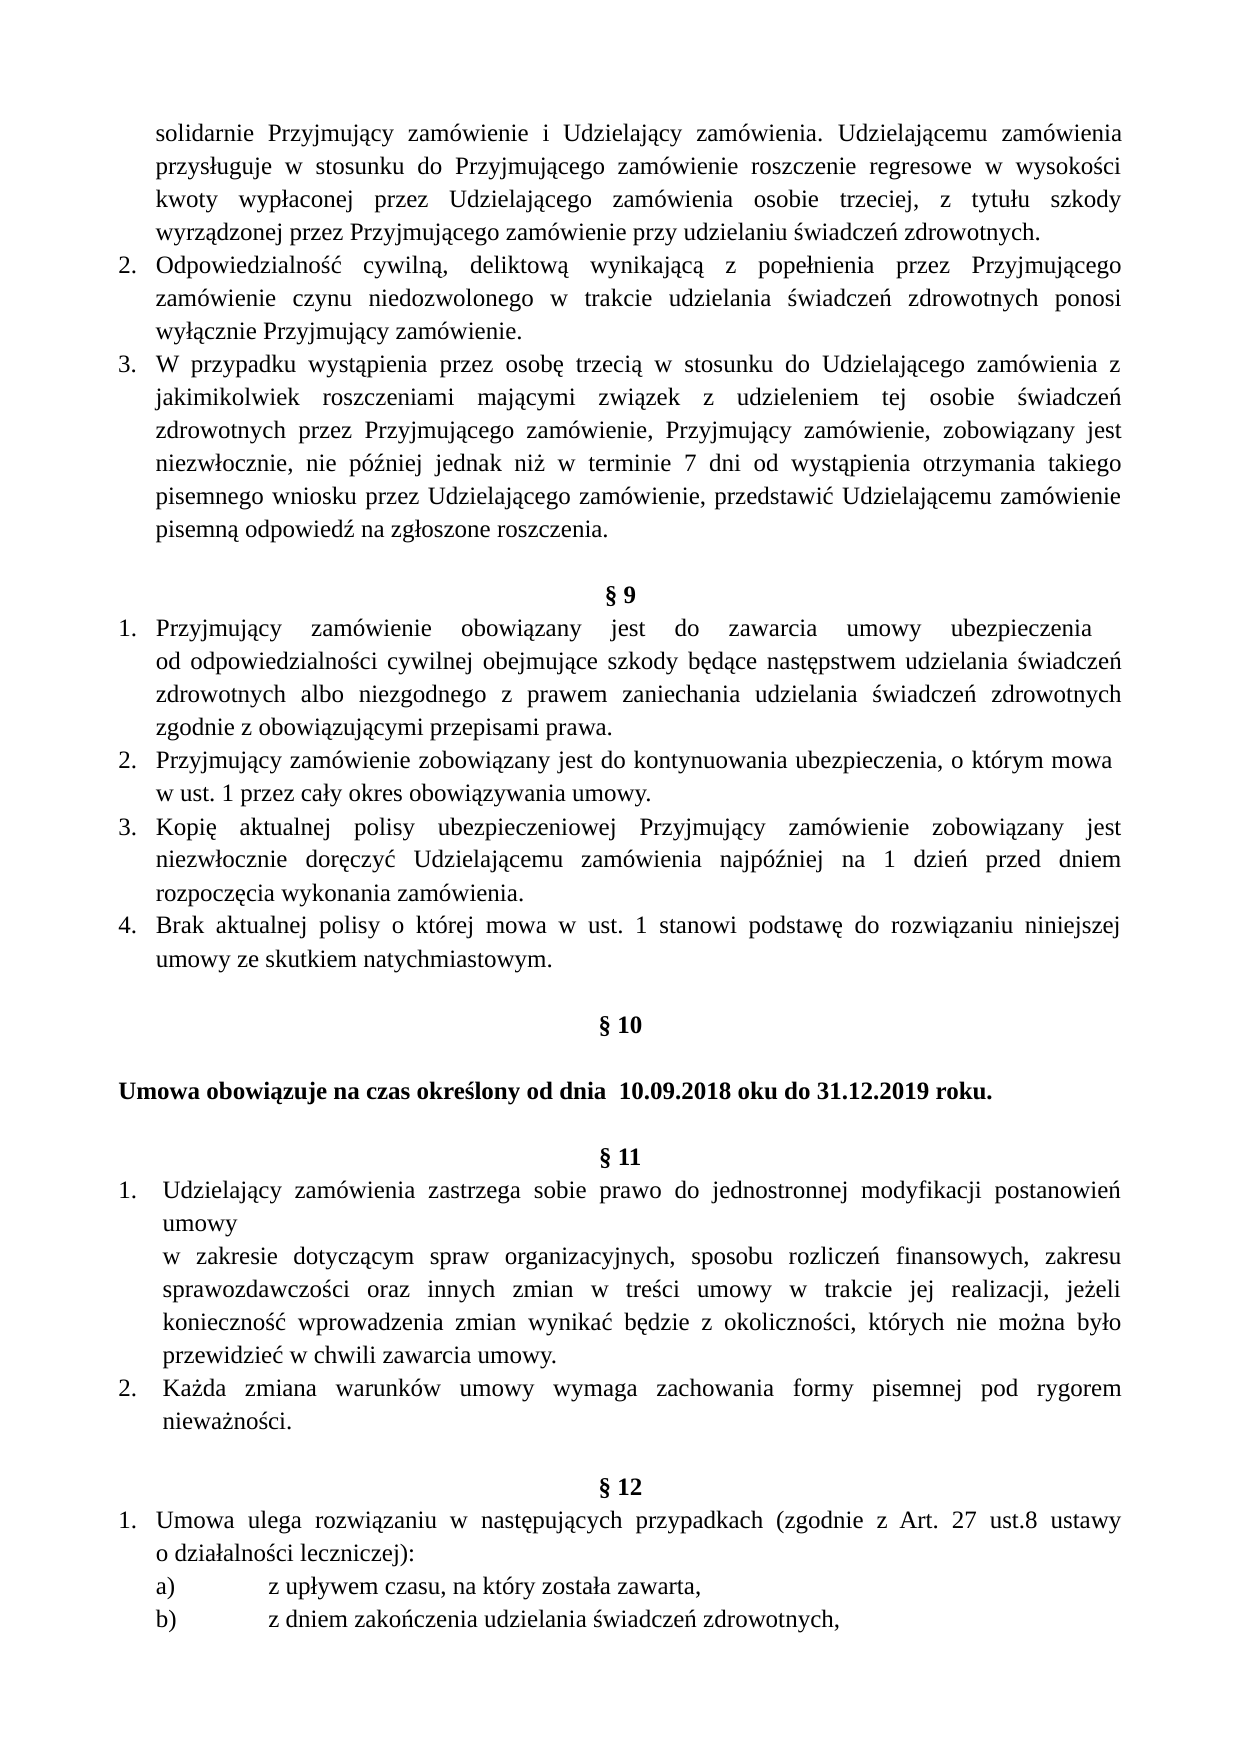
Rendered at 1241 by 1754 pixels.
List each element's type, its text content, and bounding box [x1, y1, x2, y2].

text § 10 [118, 1010, 1122, 1038]
list Udzielający zamówienia zastrzega sobie prawo do jednostronnej modyfikacji postanowień umowy w zakresie dotyczącym spraw organizacyjnych, sposobu rozliczeń finansowych, zakresu sprawozdawczości oraz innych zmian w treści umowy w trakcie jej realizacji, jeżeli konieczność wprowadzenia zmian wynikać będzie z okoliczności, których nie można było przewidzieć w chwili zawarcia umowy. [118, 1175, 1122, 1369]
list Każda zmiana warunków umowy wymaga zachowania formy pisemnej pod rygorem nieważności. [118, 1373, 1122, 1435]
list Przyjmujący zamówienie obowiązany jest do zawarcia umowy ubezpieczenia od odpowiedzialności cywilnej obejmujące szkody będące następstwem udzielania świadczeń zdrowotnych albo niezgodnego z prawem zaniechania udzielania świadczeń zdrowotnych zgodnie z obowiązującymi przepisami prawa. [118, 613, 1122, 741]
list Kopię aktualnej polisy ubezpieczeniowej Przyjmujący zamówienie zobowiązany jest niezwłocznie doręczyć Udzielającemu zamówienia najpóźniej na 1 dzień przed dniem rozpoczęcia wykonania zamówienia. [118, 812, 1122, 906]
list Przyjmujący zamówienie zobowiązany jest do kontynuowania ubezpieczenia, o którym mowa w ust. 1 przez cały okres obowiązywania umowy. [118, 746, 1122, 807]
text § 9 [118, 580, 1122, 609]
list Odpowiedzialność cywilną, deliktową wynikającą z popełnienia przez Przyjmującego zamówienie czynu niedozwolonego w trakcie udzielania świadczeń zdrowotnych ponosi wyłącznie Przyjmujący zamówienie. [118, 250, 1122, 345]
list Umowa ulega rozwiązaniu w następujących przypadkach (zgodnie z Art. 27 ust.8 ustawy o działalności leczniczej): [118, 1505, 1122, 1567]
list solidarnie Przyjmujący zamówienie i Udzielający zamówienia. Udzielającemu zamówienia przysługuje w stosunku do Przyjmującego zamówienie roszczenie regresowe w wysokości kwoty wypłaconej przez Udzielającego zamówienia osobie trzeciej, z tytułu szkody wyrządzonej przez Przyjmującego zamówienie przy udzielaniu świadczeń zdrowotnych. [118, 118, 1122, 246]
list W przypadku wystąpienia przez osobę trzecią w stosunku do Udzielającego zamówienia z jakimikolwiek roszczeniami mającymi związek z udzieleniem tej osobie świadczeń zdrowotnych przez Przyjmującego zamówienie, Przyjmujący zamówienie, zobowiązany jest niezwłocznie, nie później jednak niż w terminie 7 dni od wystąpienia otrzymania takiego pisemnego wniosku przez Udzielającego zamówienie, przedstawić Udzielającemu zamówienie pisemną odpowiedź na zgłoszone roszczenia. [118, 349, 1122, 543]
text § 11 [118, 1142, 1122, 1171]
list Brak aktualnej polisy o której mowa w ust. 1 stanowi podstawę do rozwiązaniu niniejszej umowy ze skutkiem natychmiastowym. [118, 911, 1122, 972]
list z dniem zakończenia udzielania świadczeń zdrowotnych, [156, 1604, 1122, 1633]
list z upływem czasu, na który została zawarta, [156, 1571, 1122, 1600]
text Umowa obowiązuje na czas określony od dnia 10.09.2018 oku do 31.12.2019 roku. [118, 1076, 1122, 1104]
text § 12 [118, 1472, 1122, 1501]
